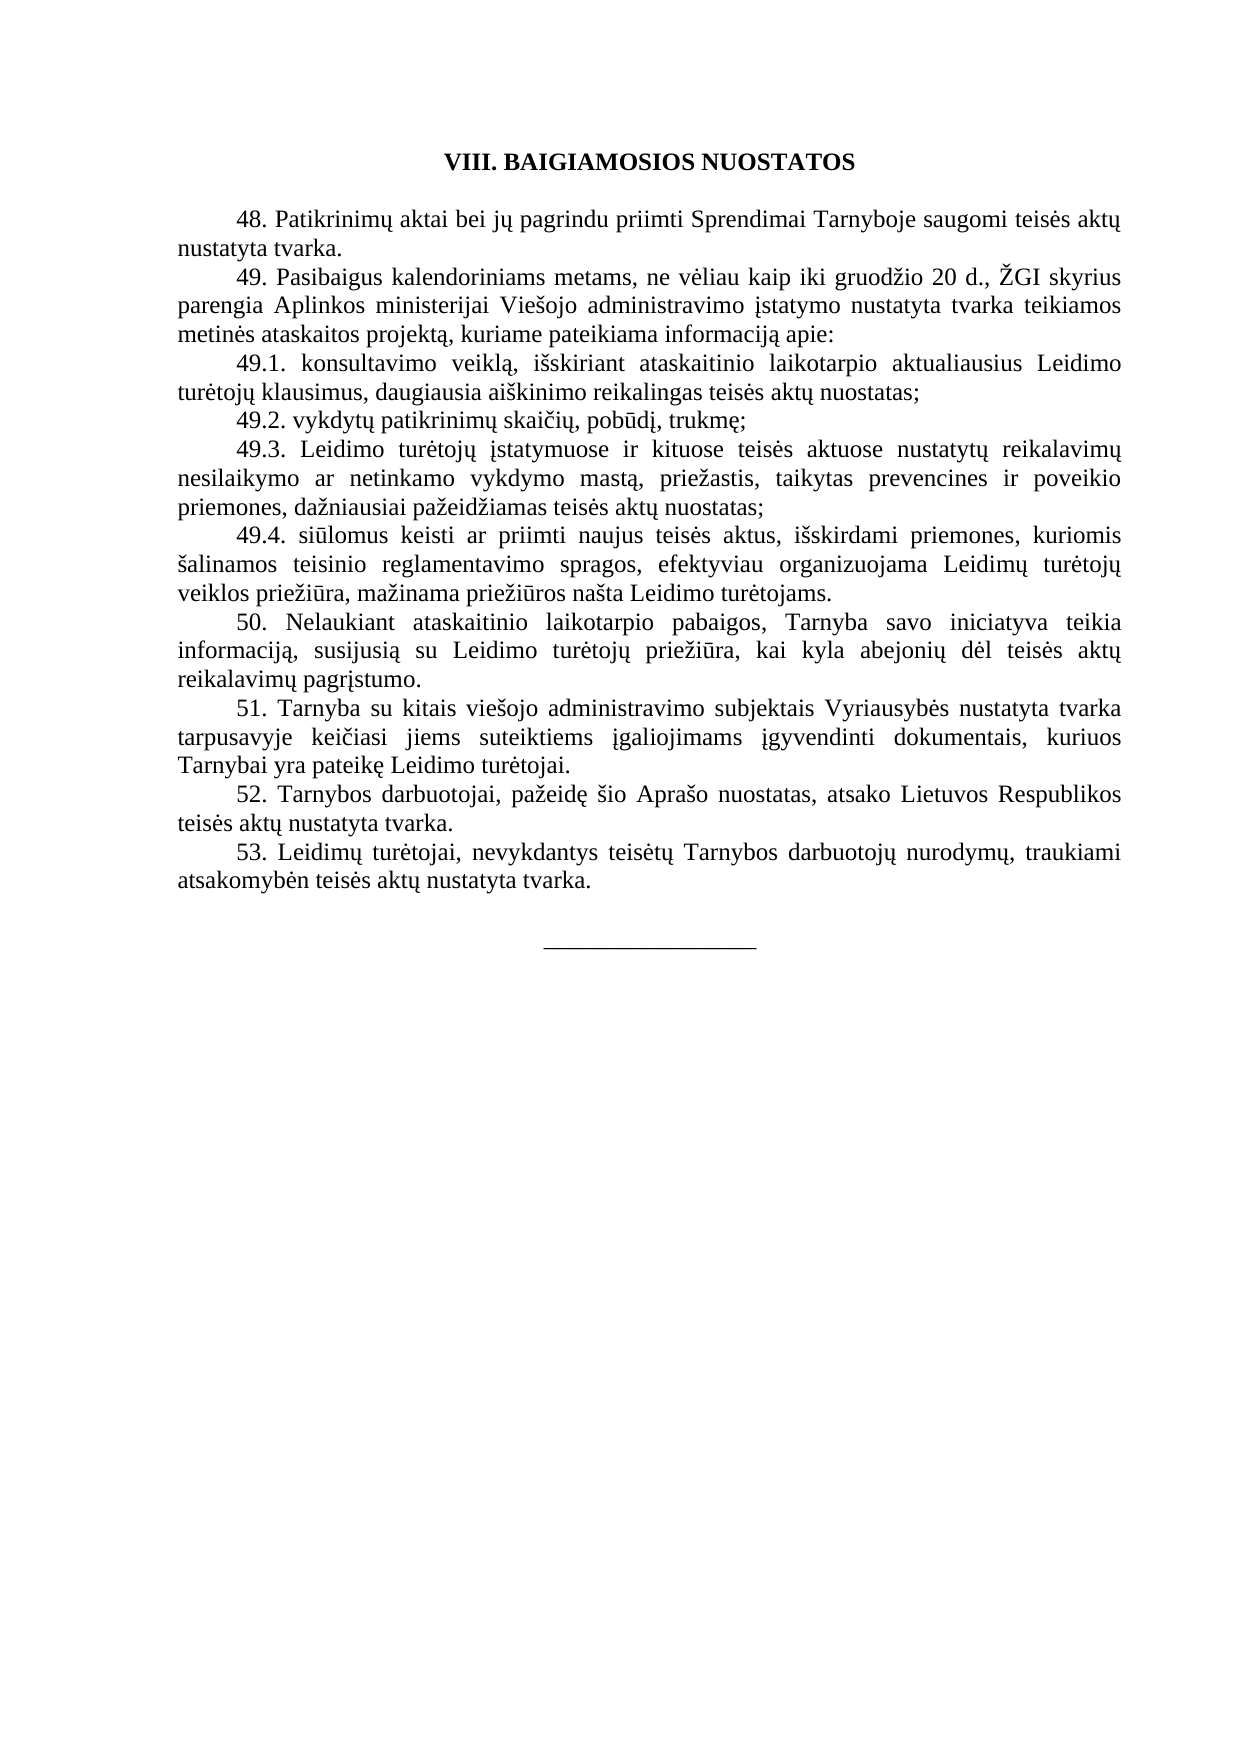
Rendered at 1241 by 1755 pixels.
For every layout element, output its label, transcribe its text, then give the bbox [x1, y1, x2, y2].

text 50. Nelaukiant ataskaitinio laikotarpio pabaigos, Tarnyba savo iniciatyva teikia informaciją, susijusią su Leidimo turėtojų priežiūra, kai kyla abejonių dėl teisės aktų reikalavimų pagrįstumo. [177, 607, 1122, 693]
text 49.2. vykdytų patikrinimų skaičių, pobūdį, trukmę; [177, 406, 1122, 434]
text 53. Leidimų turėtojai, nevykdantys teisėtų Tarnybos darbuotojų nurodymų, traukiami atsakomybėn teisės aktų nustatyta tvarka. [177, 837, 1122, 894]
text _________________ [177, 923, 1122, 952]
text 51. Tarnyba su kitais viešojo administravimo subjektais Vyriausybės nustatyta tvarka tarpusavyje keičiasi jiems suteiktiems įgaliojimams įgyvendinti dokumentais, kuriuos Tarnybai yra pateikę Leidimo turėtojai. [177, 693, 1122, 779]
text 48. Patikrinimų aktai bei jų pagrindu priimti Sprendimai Tarnyboje saugomi teisės aktų nustatyta tvarka. [177, 204, 1122, 262]
text 52. Tarnybos darbuotojai, pažeidę šio Aprašo nuostatas, atsako Lietuvos Respublikos teisės aktų nustatyta tvarka. [177, 779, 1122, 837]
text 49.4. siūlomus keisti ar priimti naujus teisės aktus, išskirdami priemones, kuriomis šalinamos teisinio reglamentavimo spragos, efektyviau organizuojama Leidimų turėtojų veiklos priežiūra, mažinama priežiūros našta Leidimo turėtojams. [177, 521, 1122, 607]
text VIII. BAIGIAMOSIOS NUOSTATOS [177, 147, 1122, 176]
text 49. Pasibaigus kalendoriniams metams, ne vėliau kaip iki gruodžio 20 d., ŽGI skyrius parengia Aplinkos ministerijai Viešojo administravimo įstatymo nustatyta tvarka teikiamos metinės ataskaitos projektą, kuriame pateikiama informaciją apie: [177, 262, 1122, 348]
text 49.3. Leidimo turėtojų įstatymuose ir kituose teisės aktuose nustatytų reikalavimų nesilaikymo ar netinkamo vykdymo mastą, priežastis, taikytas prevencines ir poveikio priemones, dažniausiai pažeidžiamas teisės aktų nuostatas; [177, 434, 1122, 521]
text 49.1. konsultavimo veiklą, išskiriant ataskaitinio laikotarpio aktualiausius Leidimo turėtojų klausimus, daugiausia aiškinimo reikalingas teisės aktų nuostatas; [177, 348, 1122, 406]
